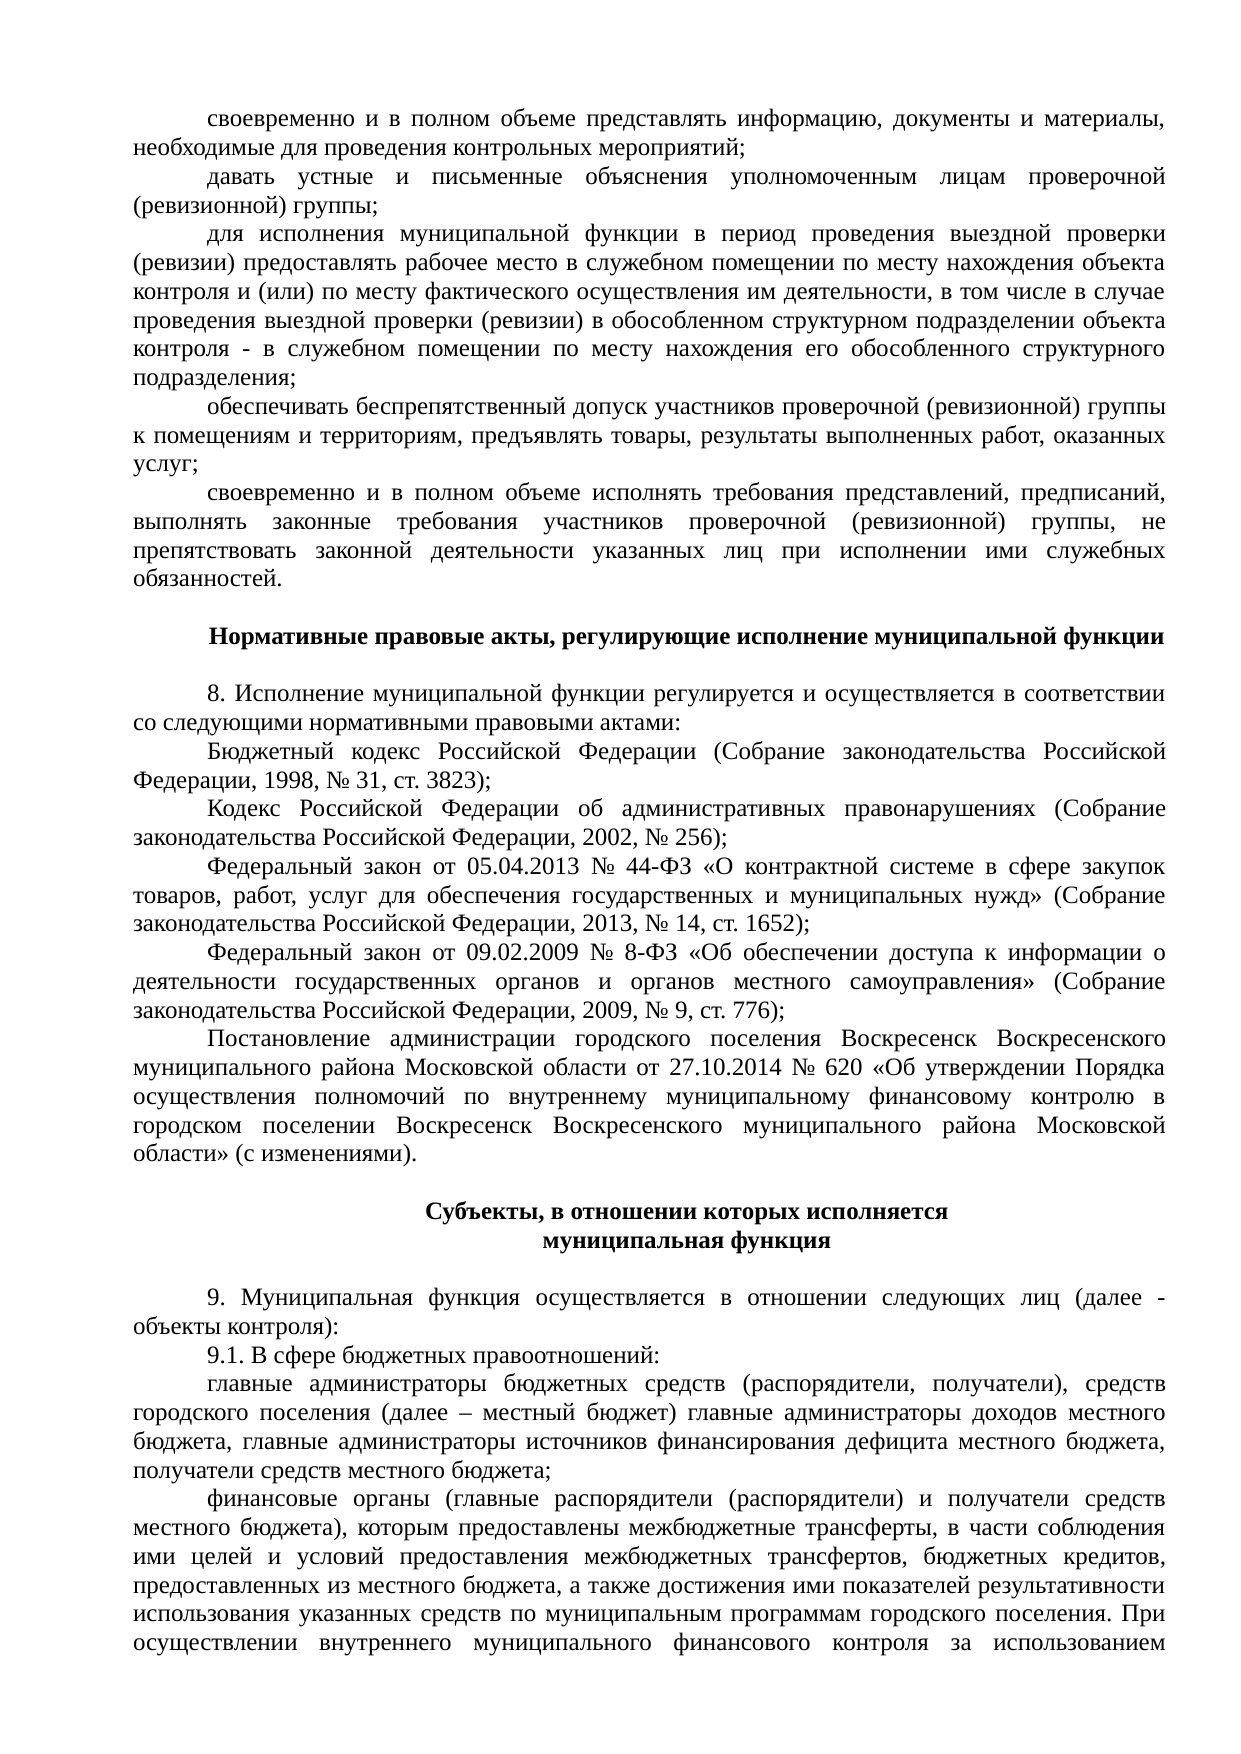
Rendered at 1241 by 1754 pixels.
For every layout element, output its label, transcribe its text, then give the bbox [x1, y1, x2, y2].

text Бюджетный кодекс Российской Федерации (Собрание законодательства Российской Федерации, 1998, № 31, ст. 3823); [133, 736, 1167, 793]
text своевременно и в полном объеме исполнять требования представлений, предписаний, выполнять законные требования участников проверочной (ревизионной) группы, не препятствовать законной деятельности указанных лиц при исполнении ими служебных обязанностей. [133, 477, 1167, 592]
text Федеральный закон от 09.02.2009 № 8-ФЗ «Об обеспечении доступа к информации о деятельности государственных органов и органов местного самоуправления» (Собрание законодательства Российской Федерации, 2009, № 9, ст. 776); [133, 937, 1167, 1023]
text 9. Муниципальная функция осуществляется в отношении следующих лиц (далее - объекты контроля): [133, 1282, 1167, 1340]
text своевременно и в полном объеме представлять информацию, документы и материалы, необходимые для проведения контрольных мероприятий; [133, 103, 1167, 161]
text давать устные и письменные объяснения уполномоченным лицам проверочной (ревизионной) группы; [133, 161, 1167, 218]
text 9.1. В сфере бюджетных правоотношений: [133, 1340, 1167, 1368]
text обеспечивать беспрепятственный допуск участников проверочной (ревизионной) группы к помещениям и территориям, предъявлять товары, результаты выполненных работ, оказанных услуг; [133, 391, 1167, 477]
text главные администраторы бюджетных средств (распорядители, получатели), средств городского поселения (далее – местный бюджет) главные администраторы доходов местного бюджета, главные администраторы источников финансирования дефицита местного бюджета, получатели средств местного бюджета; [133, 1368, 1167, 1483]
text Кодекс Российской Федерации об административных правонарушениях (Собрание законодательства Российской Федерации, 2002, № 256); [133, 793, 1167, 851]
text для исполнения муниципальной функции в период проведения выездной проверки (ревизии) предоставлять рабочее место в служебном помещении по месту нахождения объекта контроля и (или) по месту фактического осуществления им деятельности, в том числе в случае проведения выездной проверки (ревизии) в обособленном структурном подразделении объекта контроля - в служебном помещении по месту нахождения его обособленного структурного подразделения; [133, 218, 1167, 391]
text муниципальная функция [133, 1225, 1167, 1253]
text финансовые органы (главные распорядители (распорядители) и получатели средств местного бюджета), которым предоставлены межбюджетные трансферты, в части соблюдения ими целей и условий предоставления межбюджетных трансфертов, бюджетных кредитов, предоставленных из местного бюджета, а также достижения ими показателей результативности использования указанных средств по муниципальным программам городского поселения. При осуществлении внутреннего муниципального финансового контроля за использованием [133, 1483, 1167, 1656]
text Постановление администрации городского поселения Воскресенск Воскресенского муниципального района Московской области от 27.10.2014 № 620 «Об утверждении Порядка осуществления полномочий по внутреннему муниципальному финансовому контролю в городском поселении Воскресенск Воскресенского муниципального района Московской области» (с изменениями). [133, 1023, 1167, 1167]
text 8. Исполнение муниципальной функции регулируется и осуществляется в соответствии со следующими нормативными правовыми актами: [133, 678, 1167, 736]
text Федеральный закон от 05.04.2013 № 44-ФЗ «О контрактной системе в сфере закупок товаров, работ, услуг для обеспечения государственных и муниципальных нужд» (Собрание законодательства Российской Федерации, 2013, № 14, ст. 1652); [133, 851, 1167, 937]
text Субъекты, в отношении которых исполняется [133, 1196, 1167, 1225]
text Нормативные правовые акты, регулирующие исполнение муниципальной функции [133, 621, 1167, 650]
